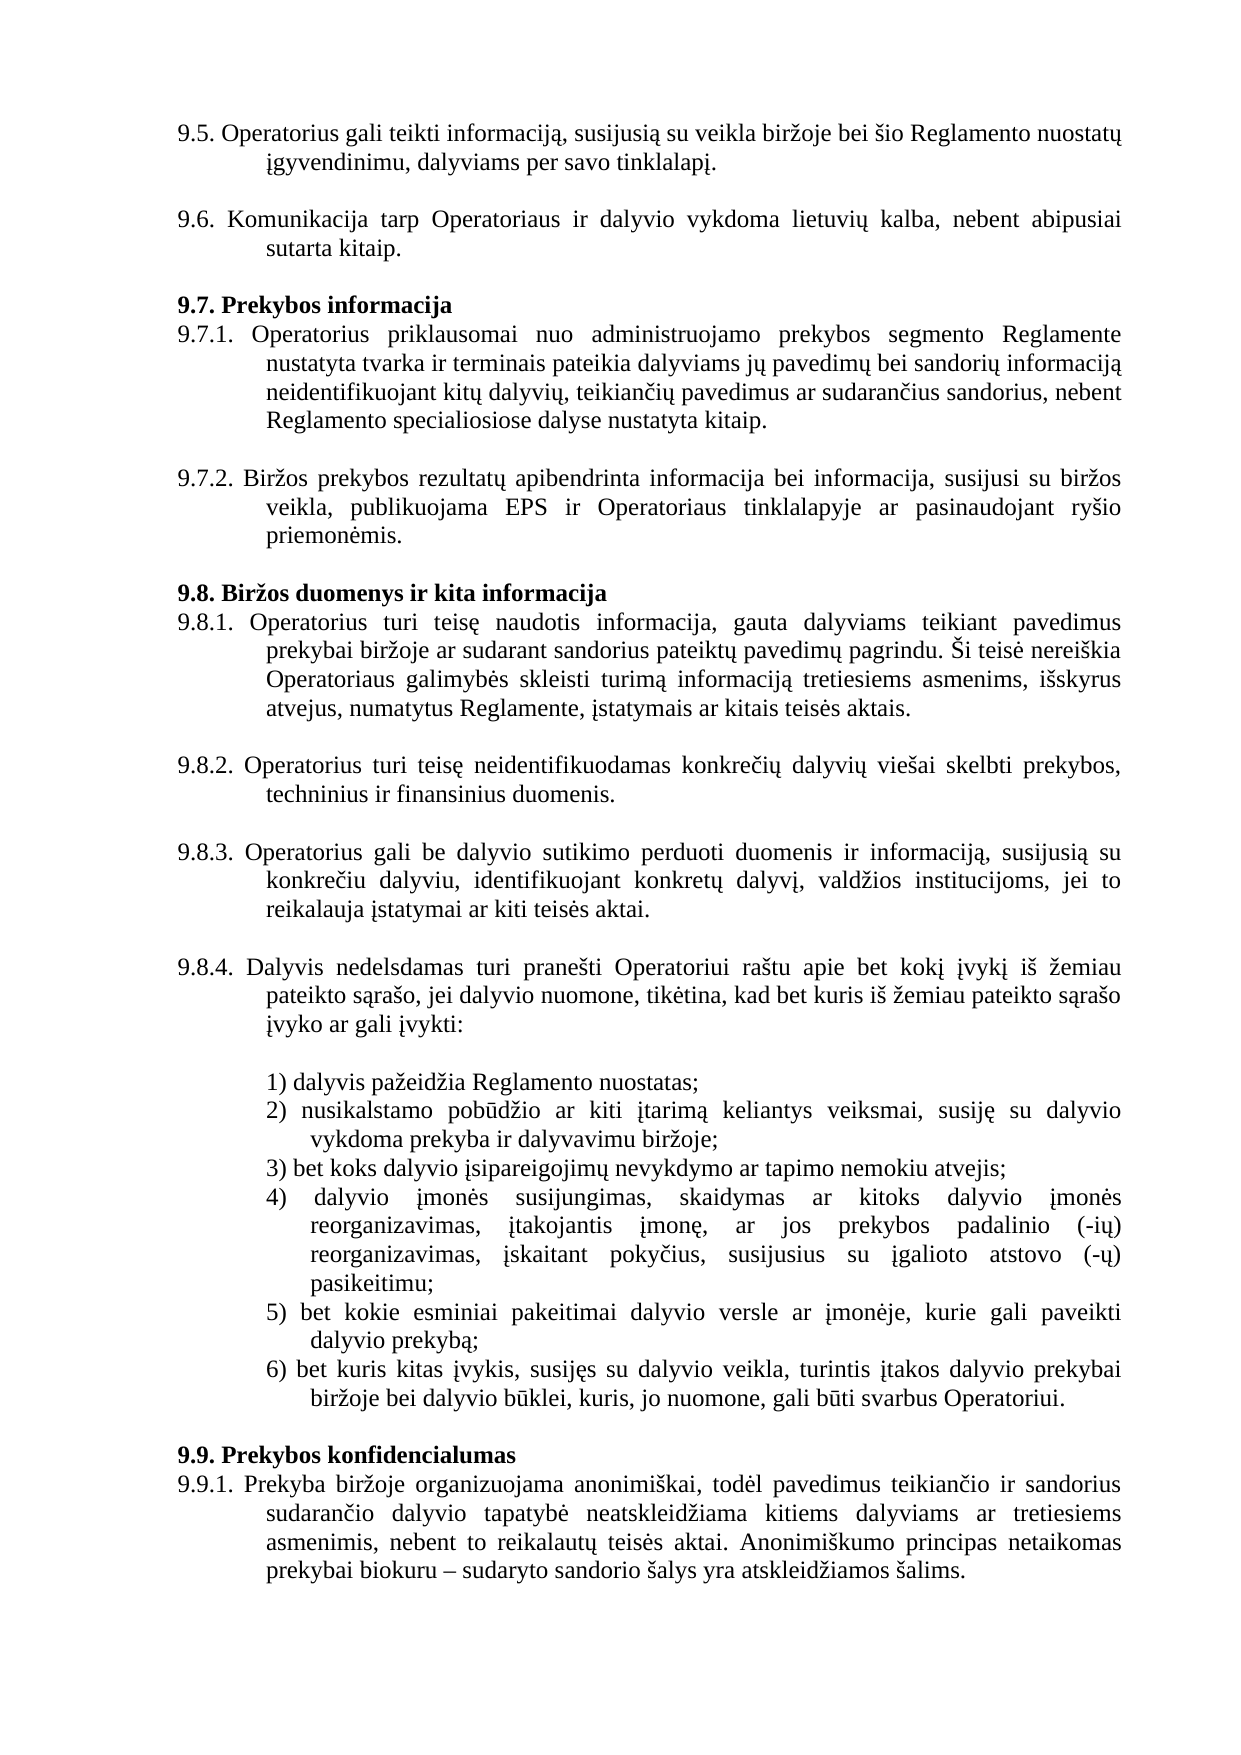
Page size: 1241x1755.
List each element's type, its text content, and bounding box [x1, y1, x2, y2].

text 9.8.4. Dalyvis nedelsdamas turi pranešti Operatoriui raštu apie bet kokį įvykį iš žemiau pateikto sąrašo, jei dalyvio nuomone, tikėtina, kad bet kuris iš žemiau pateikto sąrašo įvyko ar gali įvykti: [177, 952, 1122, 1038]
text 9.8.1. Operatorius turi teisę naudotis informacija, gauta dalyviams teikiant pavedimus prekybai biržoje ar sudarant sandorius pateiktų pavedimų pagrindu. Ši teisė nereiškia Operatoriaus galimybės skleisti turimą informaciją tretiesiems asmenims, išskyrus atvejus, numatytus Reglamente, įstatymais ar kitais teisės aktais. [177, 607, 1122, 722]
text 9.6. Komunikacija tarp Operatoriaus ir dalyvio vykdoma lietuvių kalba, nebent abipusiai sutarta kitaip. [177, 204, 1122, 262]
text 9.7.2. Biržos prekybos rezultatų apibendrinta informacija bei informacija, susijusi su biržos veikla, publikuojama EPS ir Operatoriaus tinklalapyje ar pasinaudojant ryšio priemonėmis. [177, 463, 1122, 549]
text 6) bet kuris kitas įvykis, susijęs su dalyvio veikla, turintis įtakos dalyvio prekybai biržoje bei dalyvio būklei, kuris, jo nuomone, gali būti svarbus Operatoriui. [266, 1354, 1122, 1412]
text 1) dalyvis pažeidžia Reglamento nuostatas; [266, 1067, 1122, 1096]
text 9.9. Prekybos konfidencialumas [177, 1441, 1122, 1469]
text 9.5. Operatorius gali teikti informaciją, susijusią su veikla biržoje bei šio Reglamento nuostatų įgyvendinimu, dalyviams per savo tinklalapį. [177, 118, 1122, 176]
text 2) nusikalstamo pobūdžio ar kiti įtarimą keliantys veiksmai, susiję su dalyvio vykdoma prekyba ir dalyvavimu biržoje; [266, 1096, 1122, 1153]
text 9.7.1. Operatorius priklausomai nuo administruojamo prekybos segmento Reglamente nustatyta tvarka ir terminais pateikia dalyviams jų pavedimų bei sandorių informaciją neidentifikuojant kitų dalyvių, teikiančių pavedimus ar sudarančius sandorius, nebent Reglamento specialiosiose dalyse nustatyta kitaip. [177, 319, 1122, 434]
text 9.8.2. Operatorius turi teisę neidentifikuodamas konkrečių dalyvių viešai skelbti prekybos, techninius ir finansinius duomenis. [177, 751, 1122, 808]
text 5) bet kokie esminiai pakeitimai dalyvio versle ar įmonėje, kurie gali paveikti dalyvio prekybą; [266, 1297, 1122, 1354]
text 4) dalyvio įmonės susijungimas, skaidymas ar kitoks dalyvio įmonės reorganizavimas, įtakojantis įmonę, ar jos prekybos padalinio (-ių) reorganizavimas, įskaitant pokyčius, susijusius su įgalioto atstovo (-ų) pasikeitimu; [266, 1182, 1122, 1297]
text 9.7. Prekybos informacija [177, 291, 1122, 319]
text 9.8. Biržos duomenys ir kita informacija [177, 578, 1122, 607]
text 9.8.3. Operatorius gali be dalyvio sutikimo perduoti duomenis ir informaciją, susijusią su konkrečiu dalyviu, identifikuojant konkretų dalyvį, valdžios institucijoms, jei to reikalauja įstatymai ar kiti teisės aktai. [177, 837, 1122, 923]
text 9.9.1. Prekyba biržoje organizuojama anonimiškai, todėl pavedimus teikiančio ir sandorius sudarančio dalyvio tapatybė neatskleidžiama kitiems dalyviams ar tretiesiems asmenimis, nebent to reikalautų teisės aktai. Anonimiškumo principas netaikomas prekybai biokuru – sudaryto sandorio šalys yra atskleidžiamos šalims. [177, 1469, 1122, 1584]
text 3) bet koks dalyvio įsipareigojimų nevykdymo ar tapimo nemokiu atvejis; [266, 1153, 1122, 1182]
